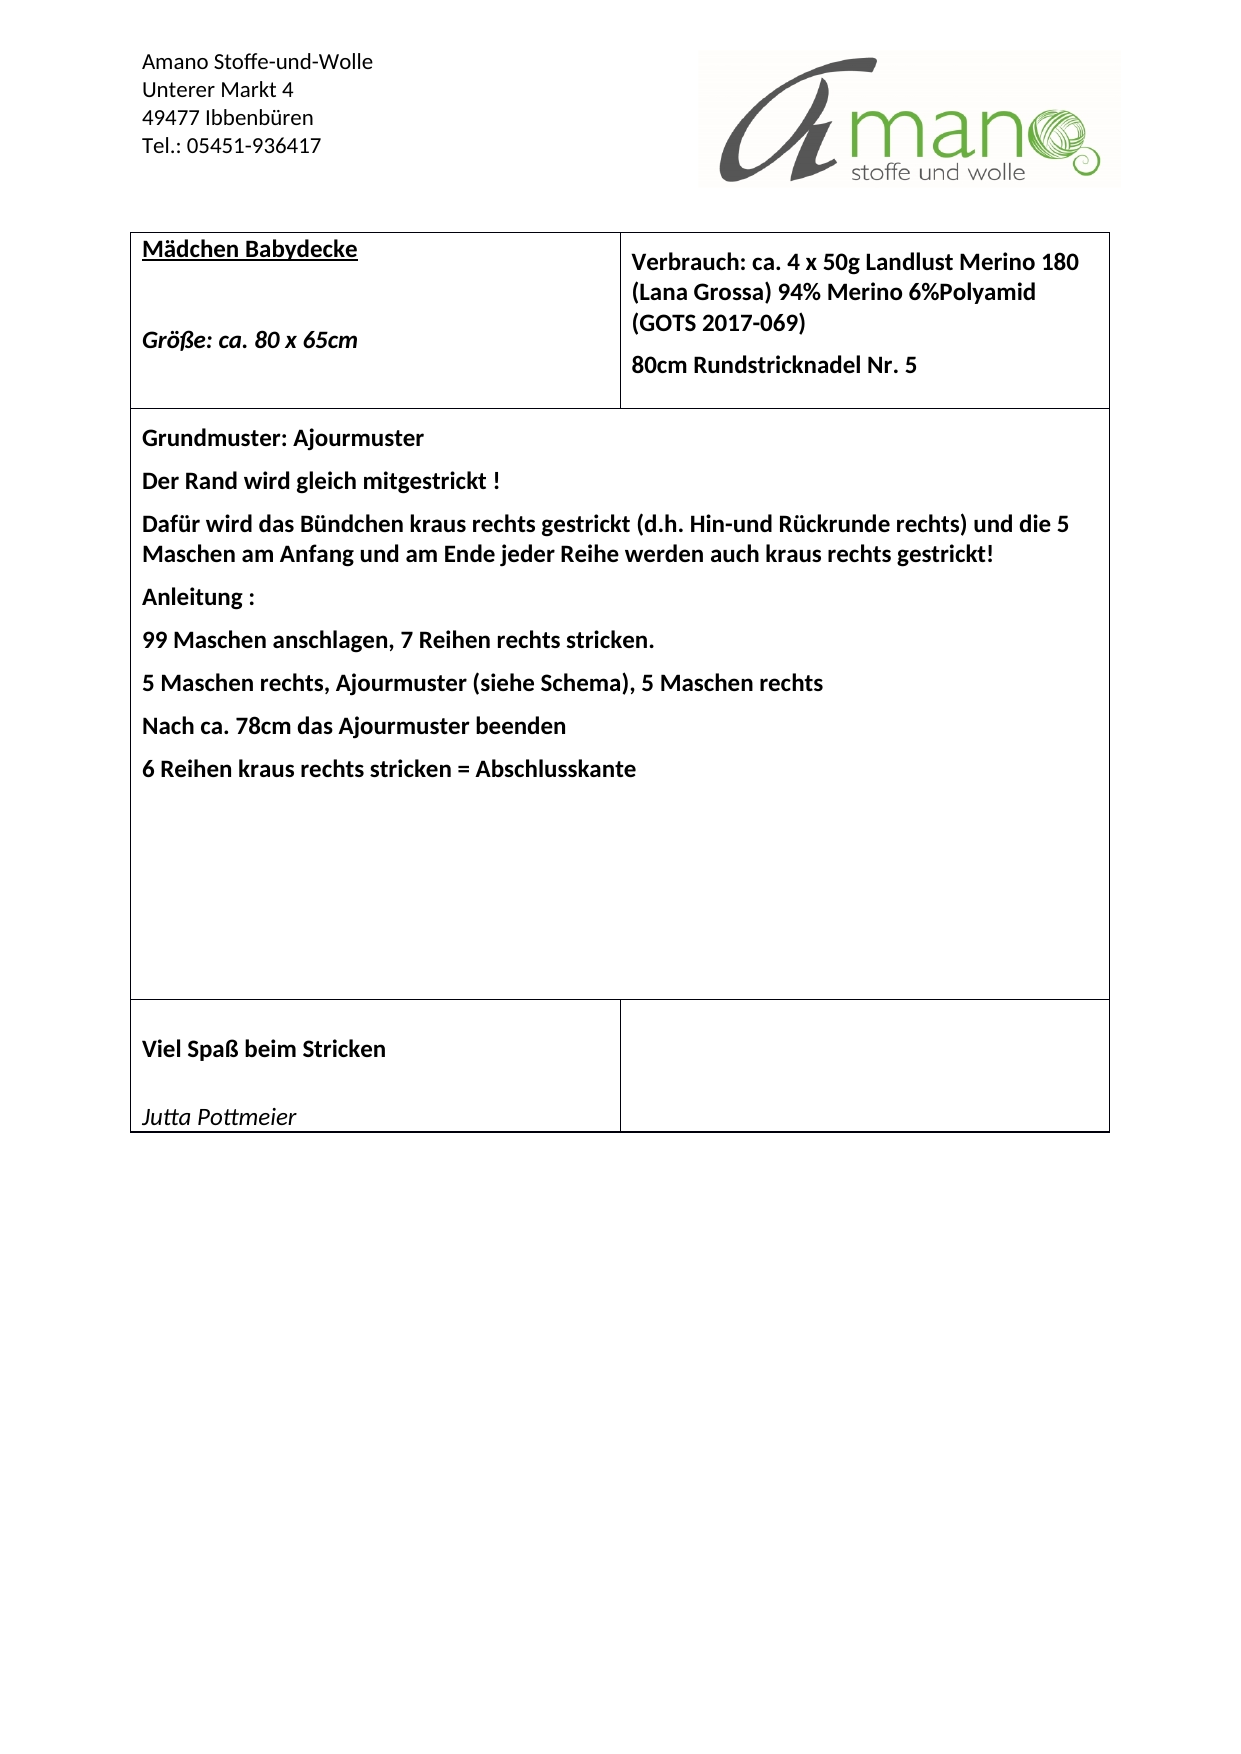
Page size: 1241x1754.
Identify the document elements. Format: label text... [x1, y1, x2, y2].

table_header Mädchen Babydecke Größe: ca. 80 x 65cm [131, 233, 620, 408]
table_header Verbrauch: ca. 4 x 50g Landlust Merino 180 (Lana Grossa) 94% Merino 6%Polyamid (GOTS 2017-069) 80cm Rundstricknadel Nr. 5 [621, 233, 1109, 408]
table_cell Viel Spaß beim Stricken Jutta Pottmeier [131, 1000, 620, 1131]
picture [698, 50, 1121, 188]
table_cell [621, 1000, 1109, 1131]
table_cell Grundmuster: Ajourmuster Der Rand wird gleich mitgestrickt ! Dafür wird das Bündchen kraus rechts gestrickt (d.h. Hin-und Rückrunde rechts) und die 5 Maschen am Anfang und am Ende jeder Reihe werden auch kraus rechts gestrickt! Anleitung : 99 Maschen anschlagen, 7 Reihen rechts stricken. 5 Maschen rechts, Ajourmuster (siehe Schema), 5 Maschen rechts Nach ca. 78cm das Ajourmuster beenden 6 Reihen kraus rechts stricken = Abschlusskante [131, 409, 1109, 999]
